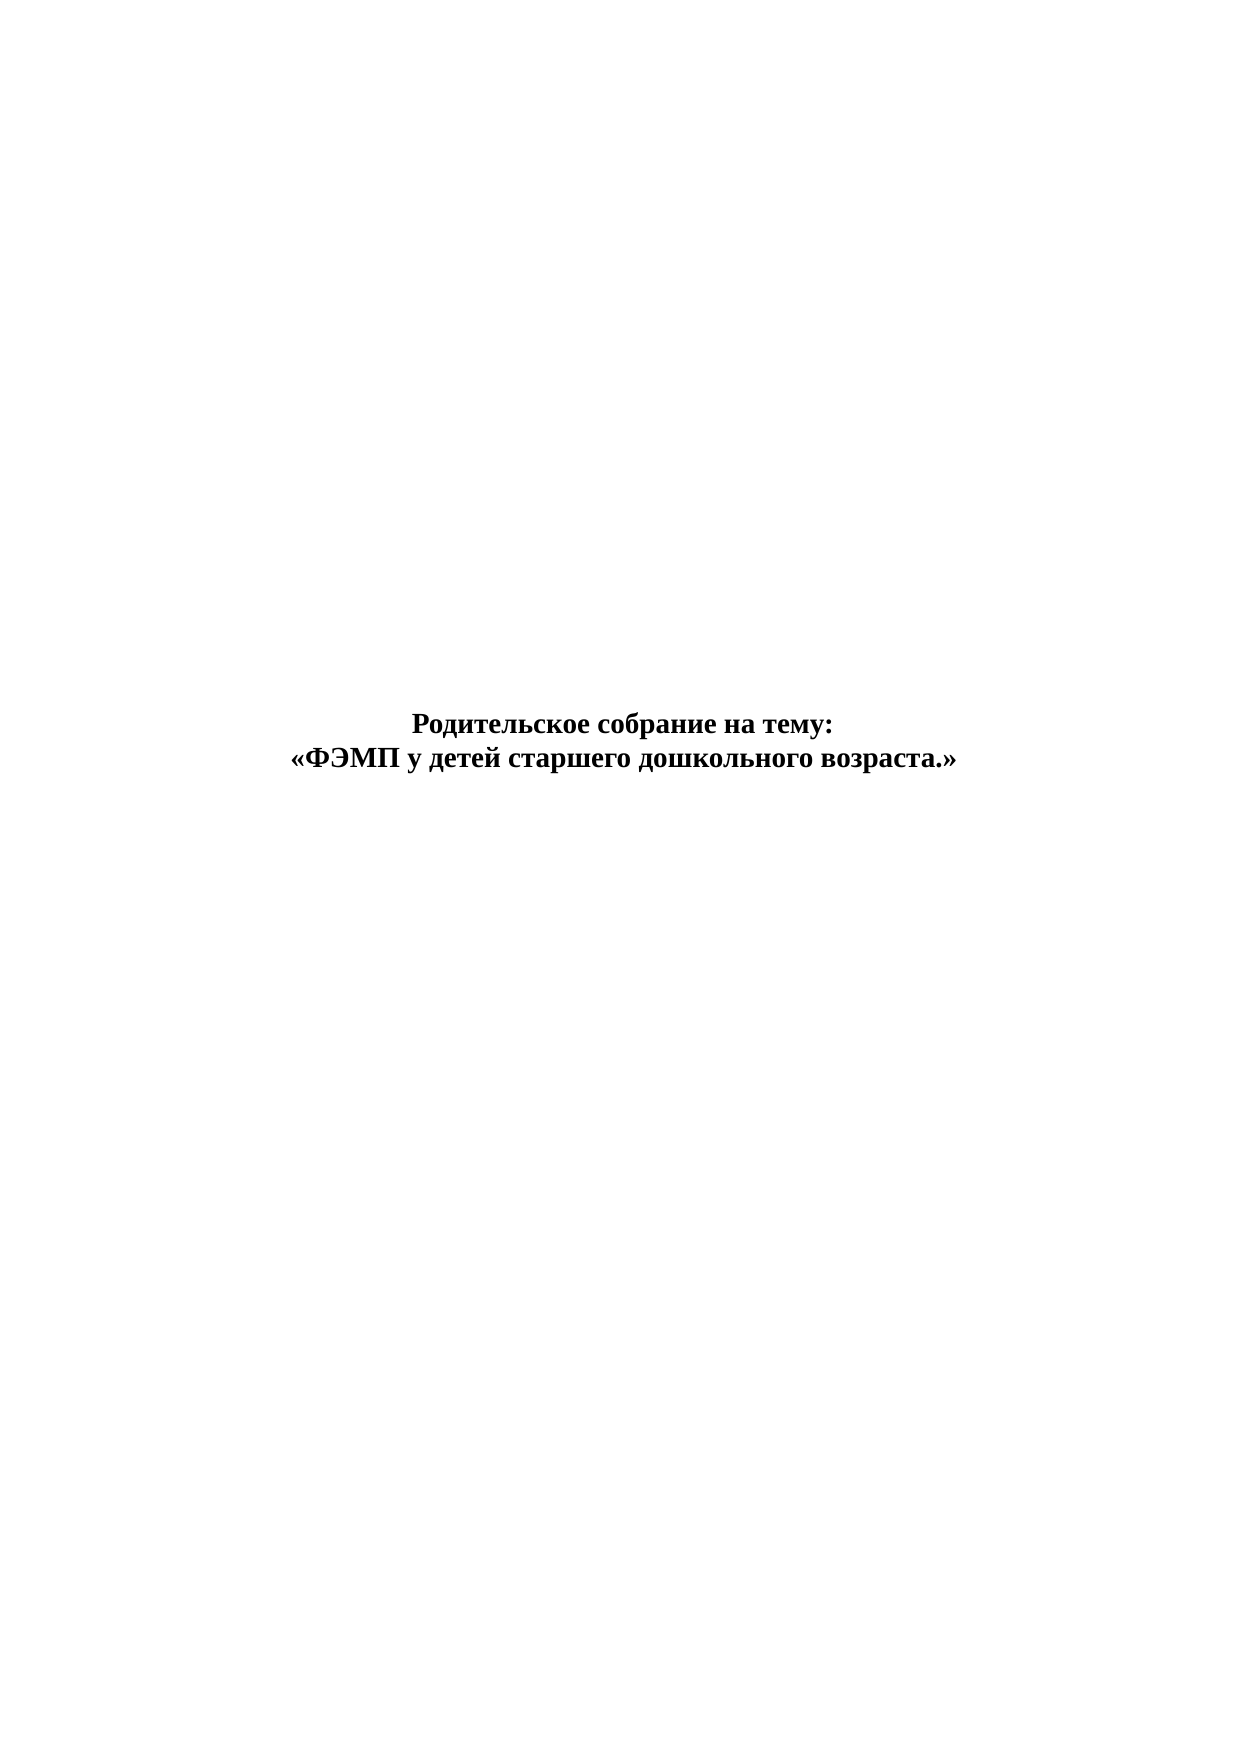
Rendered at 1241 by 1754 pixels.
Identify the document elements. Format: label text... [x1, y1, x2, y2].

text «ФЭМП у детей старшего дошкольного возраста.» [118, 740, 1122, 774]
text Родительское собрание на тему: [118, 707, 1122, 740]
